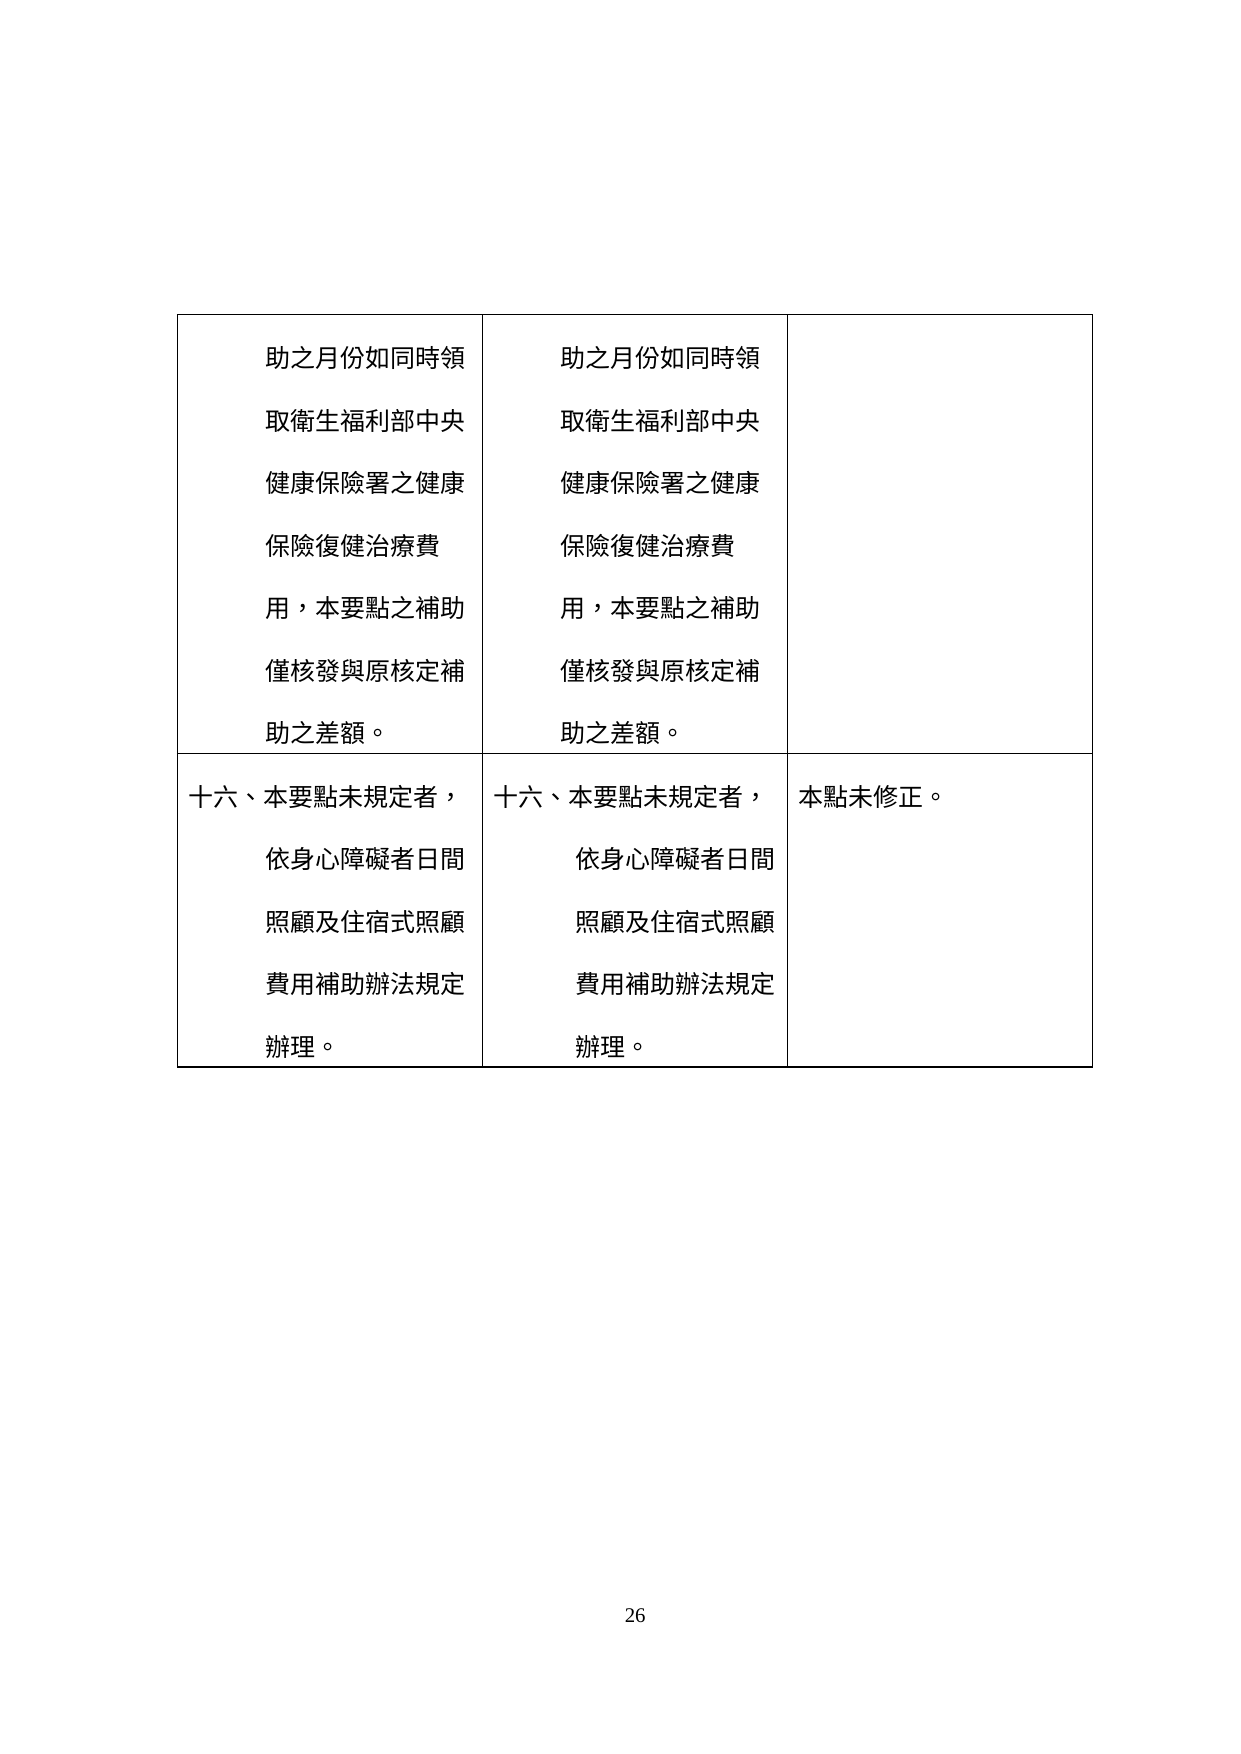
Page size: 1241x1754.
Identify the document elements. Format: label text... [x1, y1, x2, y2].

table_cell 本點未修正。 [788, 754, 1092, 1066]
table_cell 助之月份如同時領取衛生福利部中央健康保險署之健康保險復健治療費用，本要點之補助僅核發與原核定補助之差額。 [178, 315, 482, 753]
table_cell 十六、本要點未規定者，依身心障礙者日間照顧及住宿式照顧費用補助辦法規定辦理。 [483, 754, 787, 1066]
table_cell 十六、本要點未規定者，依身心障礙者日間照顧及住宿式照顧費用補助辦法規定辦理。 [178, 754, 482, 1066]
table_cell 助之月份如同時領取衛生福利部中央健康保險署之健康保險復健治療費用，本要點之補助僅核發與原核定補助之差額。 [483, 315, 787, 753]
table_cell [788, 315, 1092, 753]
